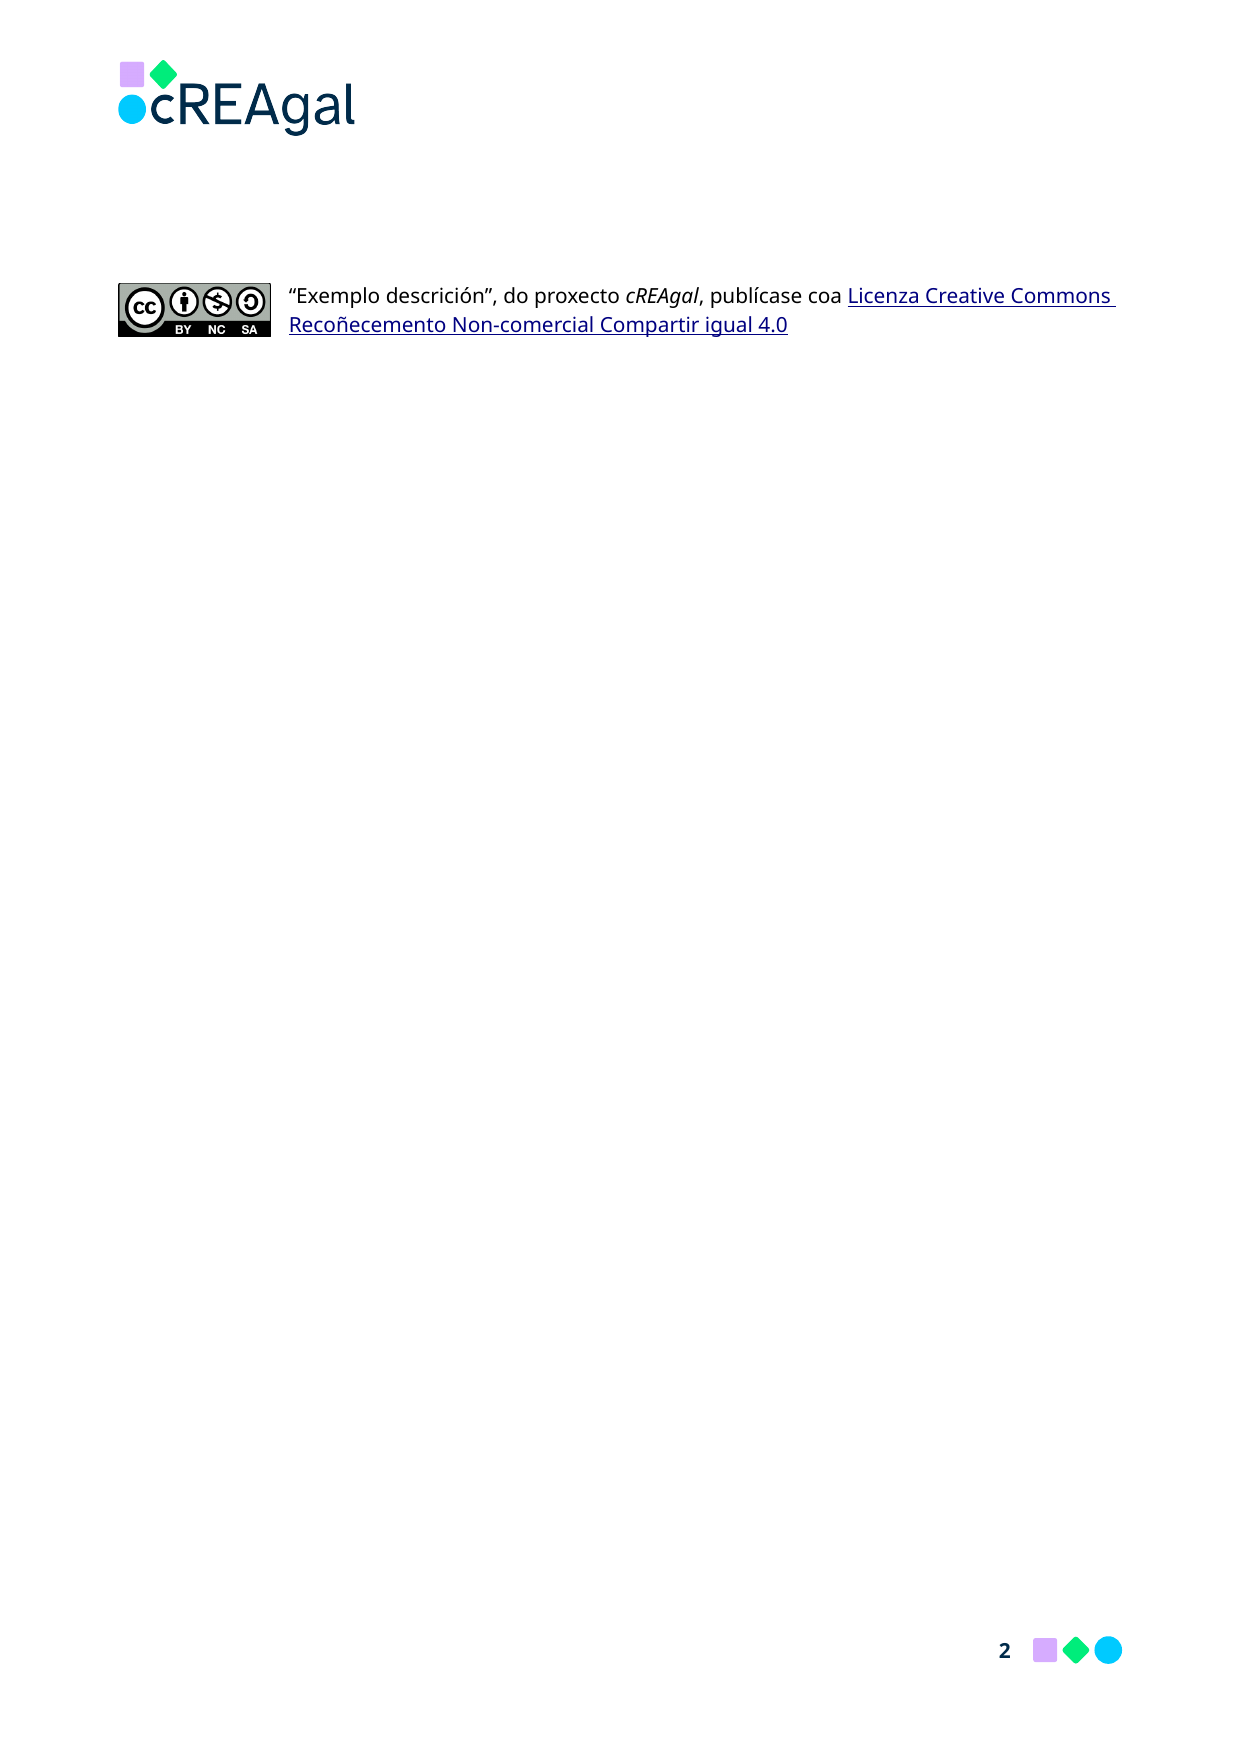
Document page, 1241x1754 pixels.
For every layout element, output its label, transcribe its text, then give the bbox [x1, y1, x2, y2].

text “Exemplo descrición”, do proxecto cREAgal, publícase coa Licenza Creative Commons Recoñecemento Non-comercial Compartir igual 4.0 [118, 281, 1122, 338]
picture [118, 60, 355, 136]
picture [118, 283, 271, 337]
